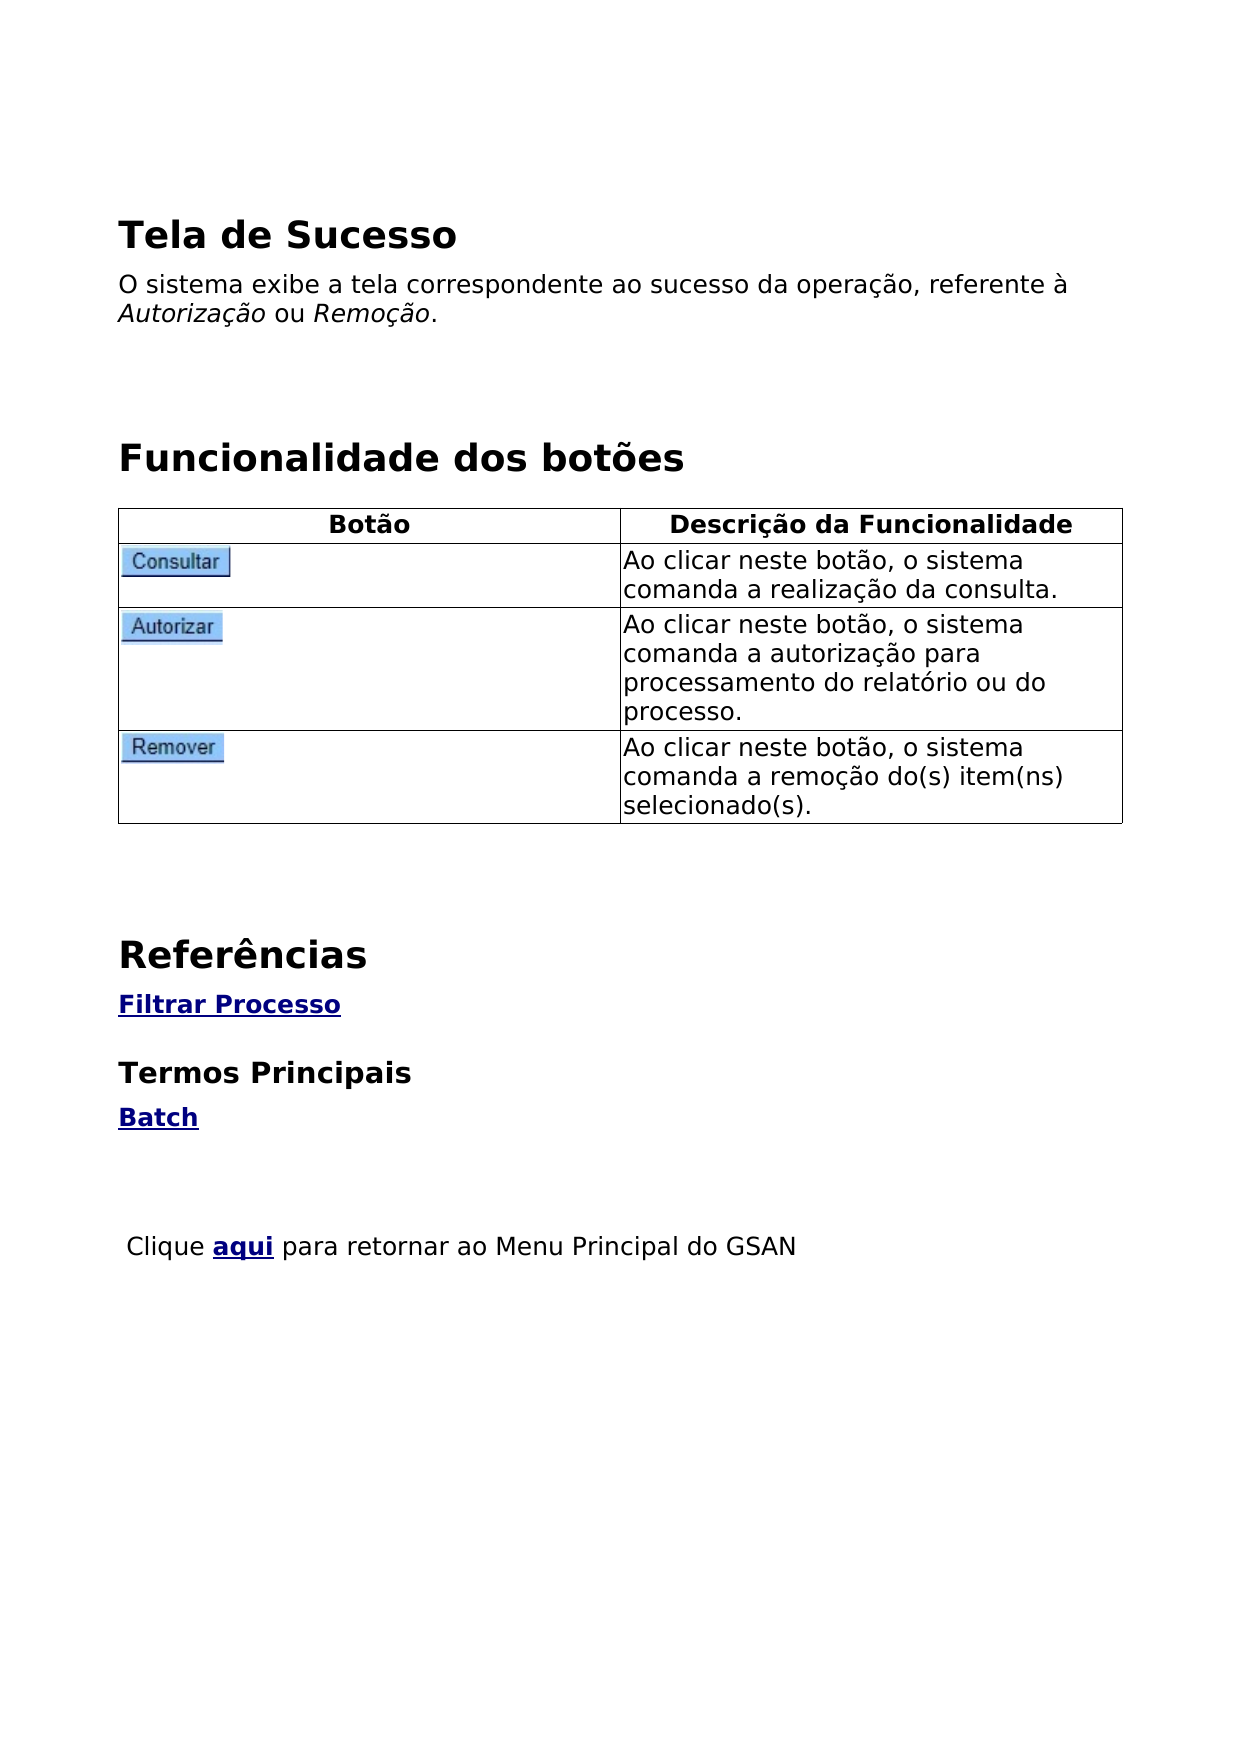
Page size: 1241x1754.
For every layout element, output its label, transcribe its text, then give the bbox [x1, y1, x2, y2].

subtitle Termos Principais [118, 1057, 1122, 1091]
picture [121, 732, 225, 764]
table_cell [119, 544, 620, 607]
text Filtrar Processo [118, 990, 1122, 1019]
table_cell Ao clicar neste botão, o sistema comanda a autorização para processamento do relatório ou do processo. [621, 608, 1122, 730]
text Batch [118, 1103, 1122, 1132]
table_cell [119, 608, 620, 730]
subtitle Tela de Sucesso [118, 214, 1122, 258]
subtitle Funcionalidade dos botões [118, 437, 1122, 480]
text O sistema exibe a tela correspondente ao sucesso da operação, referente à Autorização ou Remoção. [118, 270, 1122, 328]
table_header Botão [119, 509, 620, 543]
picture [121, 610, 223, 645]
table_header Descrição da Funcionalidade [621, 509, 1122, 543]
subtitle Referências [118, 934, 1122, 977]
table_cell [119, 731, 620, 823]
table_cell Ao clicar neste botão, o sistema comanda a realização da consulta. [621, 544, 1122, 607]
text Clique aqui para retornar ao Menu Principal do GSAN [118, 1145, 1122, 1261]
picture [121, 545, 231, 577]
table_cell Ao clicar neste botão, o sistema comanda a remoção do(s) item(ns) selecionado(s). [621, 731, 1122, 823]
